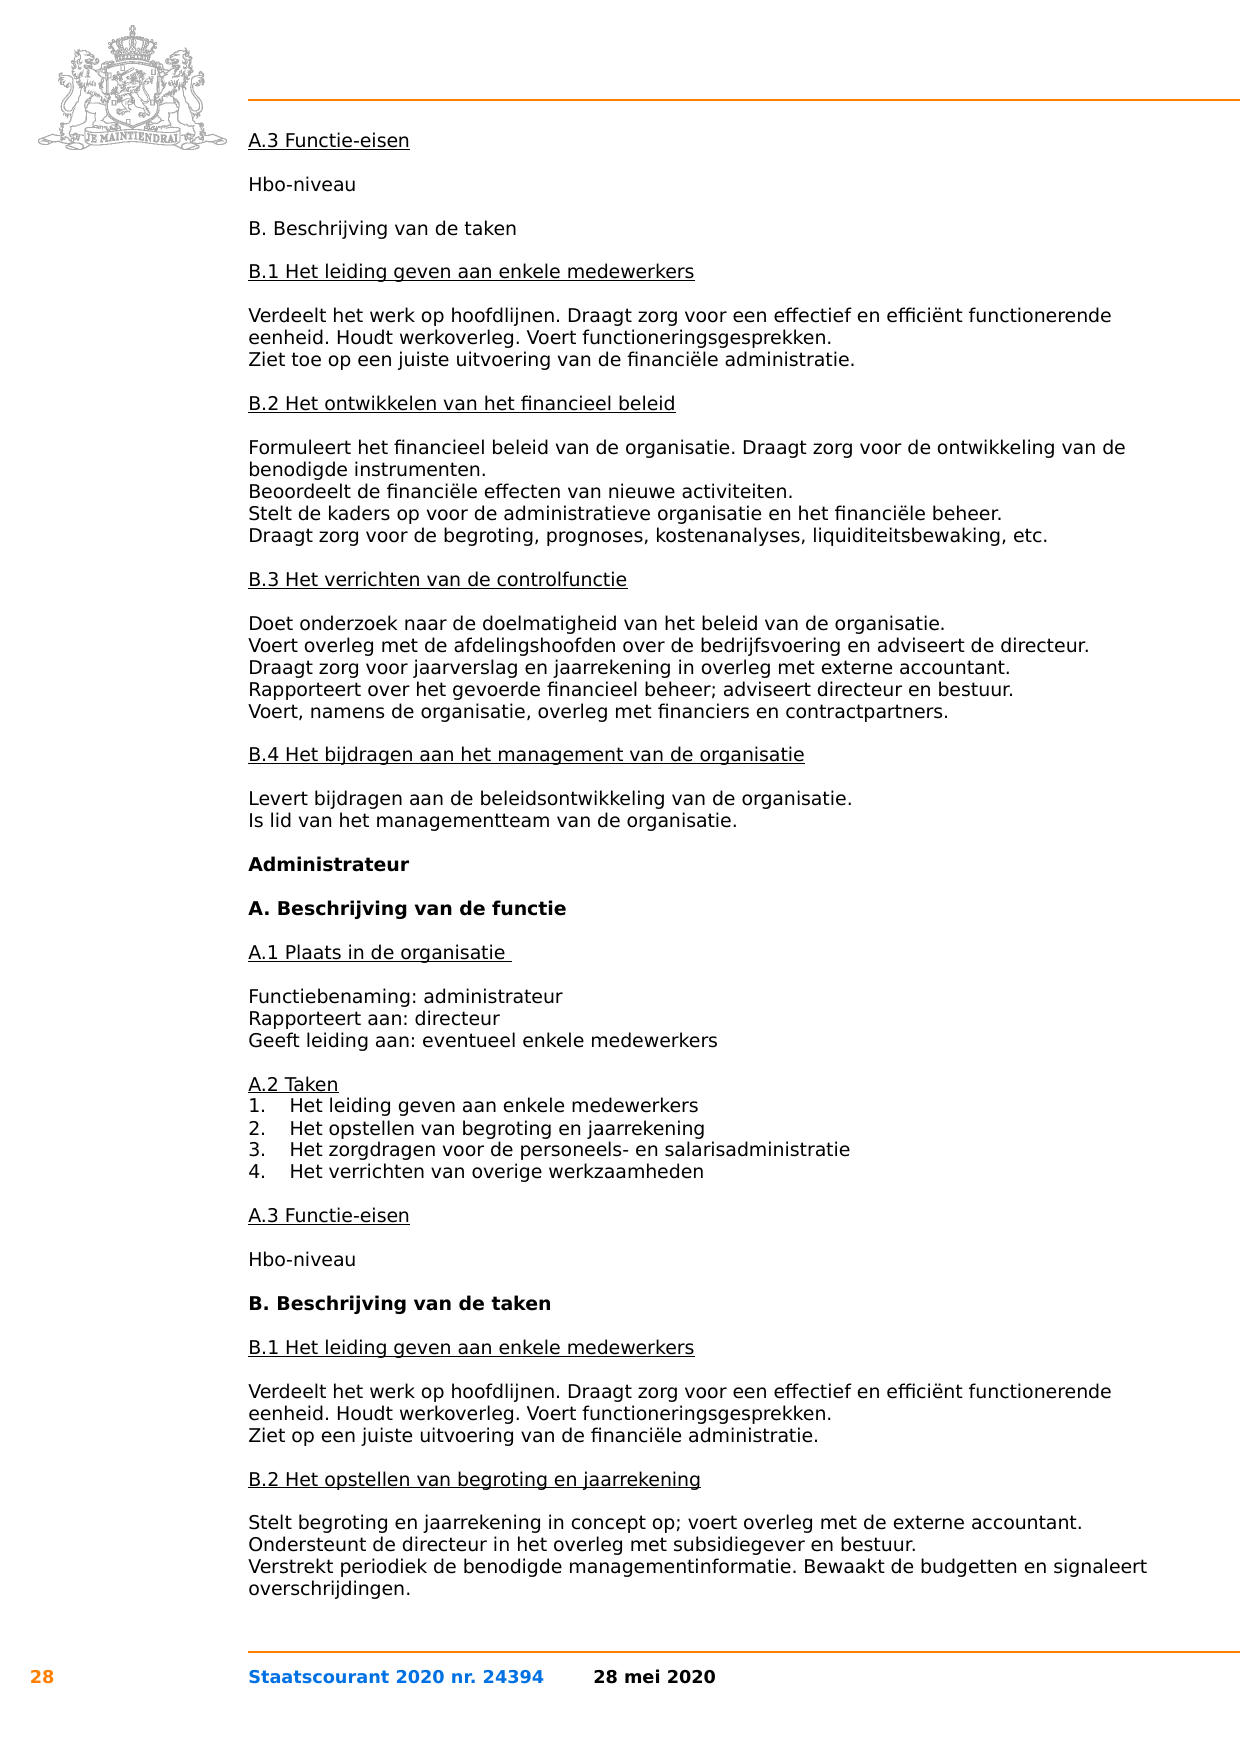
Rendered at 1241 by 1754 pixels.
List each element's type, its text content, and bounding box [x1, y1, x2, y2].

subtitle A.3 Functie-eisen [248, 1205, 1163, 1227]
text Beoordeelt de financiële effecten van nieuwe activiteiten. [248, 481, 1163, 503]
subtitle B.4 Het bijdragen aan het management van de organisatie [248, 744, 1163, 766]
subtitle B.1 Het leiding geven aan enkele medewerkers [248, 261, 1163, 283]
text Hbo-niveau [248, 174, 1163, 196]
text Ziet toe op een juiste uitvoering van de financiële administratie. [248, 349, 1163, 371]
text Rapporteert aan: directeur [248, 1008, 1163, 1029]
text Levert bijdragen aan de beleidsontwikkeling van de organisatie. [248, 788, 1163, 810]
text Doet onderzoek naar de doelmatigheid van het beleid van de organisatie. [248, 613, 1163, 634]
text 4. Het verrichten van overige werkzaamheden [248, 1161, 1163, 1183]
subtitle B.2 Het ontwikkelen van het financieel beleid [248, 393, 1163, 415]
text Verdeelt het werk op hoofdlijnen. Draagt zorg voor een effectief en efficiënt functionerende eenheid. Houdt werkoverleg. Voert functioneringsgesprekken. [248, 1381, 1163, 1424]
text Verstrekt periodiek de benodigde managementinformatie. Bewaakt de budgetten en signaleert overschrijdingen. [248, 1556, 1163, 1600]
subtitle B.1 Het leiding geven aan enkele medewerkers [248, 1337, 1163, 1359]
text 1. Het leiding geven aan enkele medewerkers [248, 1095, 1163, 1117]
text Stelt de kaders op voor de administratieve organisatie en het financiële beheer. [248, 503, 1163, 525]
subtitle B.3 Het verrichten van de controlfunctie [248, 569, 1163, 591]
text Voert overleg met de afdelingshoofden over de bedrijfsvoering en adviseert de directeur. [248, 634, 1163, 657]
text Functiebenaming: administrateur [248, 986, 1163, 1008]
text Hbo-niveau [248, 1249, 1163, 1271]
text Draagt zorg voor jaarverslag en jaarrekening in overleg met externe accountant. [248, 657, 1163, 678]
text Voert, namens de organisatie, overleg met financiers en contractpartners. [248, 701, 1163, 722]
subtitle A.3 Functie-eisen [248, 130, 1163, 152]
text Stelt begroting en jaarrekening in concept op; voert overleg met de externe accountant. Ondersteunt de directeur in het overleg met subsidiegever en bestuur. [248, 1512, 1163, 1556]
text Verdeelt het werk op hoofdlijnen. Draagt zorg voor een effectief en efficiënt functionerende eenheid. Houdt werkoverleg. Voert functioneringsgesprekken. [248, 305, 1163, 349]
subtitle Administrateur [248, 854, 1163, 876]
text Is lid van het managementteam van de organisatie. [248, 810, 1163, 832]
text Draagt zorg voor de begroting, prognoses, kostenanalyses, liquiditeitsbewaking, etc. [248, 525, 1163, 547]
subtitle A.2 Taken [248, 1073, 1163, 1095]
text Ziet op een juiste uitvoering van de financiële administratie. [248, 1424, 1163, 1447]
subtitle B.2 Het opstellen van begroting en jaarrekening [248, 1468, 1163, 1490]
text B. Beschrijving van de taken [248, 218, 1163, 239]
text Rapporteert over het gevoerde financieel beheer; adviseert directeur en bestuur. [248, 678, 1163, 701]
subtitle B. Beschrijving van de taken [248, 1293, 1163, 1315]
text Formuleert het financieel beleid van de organisatie. Draagt zorg voor de ontwikkeling van de benodigde instrumenten. [248, 437, 1163, 481]
subtitle A. Beschrijving van de functie [248, 898, 1163, 920]
text 2. Het opstellen van begroting en jaarrekening [248, 1117, 1163, 1139]
text 3. Het zorgdragen voor de personeels- en salarisadministratie [248, 1139, 1163, 1161]
text Geeft leiding aan: eventueel enkele medewerkers [248, 1029, 1163, 1052]
subtitle A.1 Plaats in de organisatie [248, 942, 1163, 964]
picture [38, 25, 227, 150]
